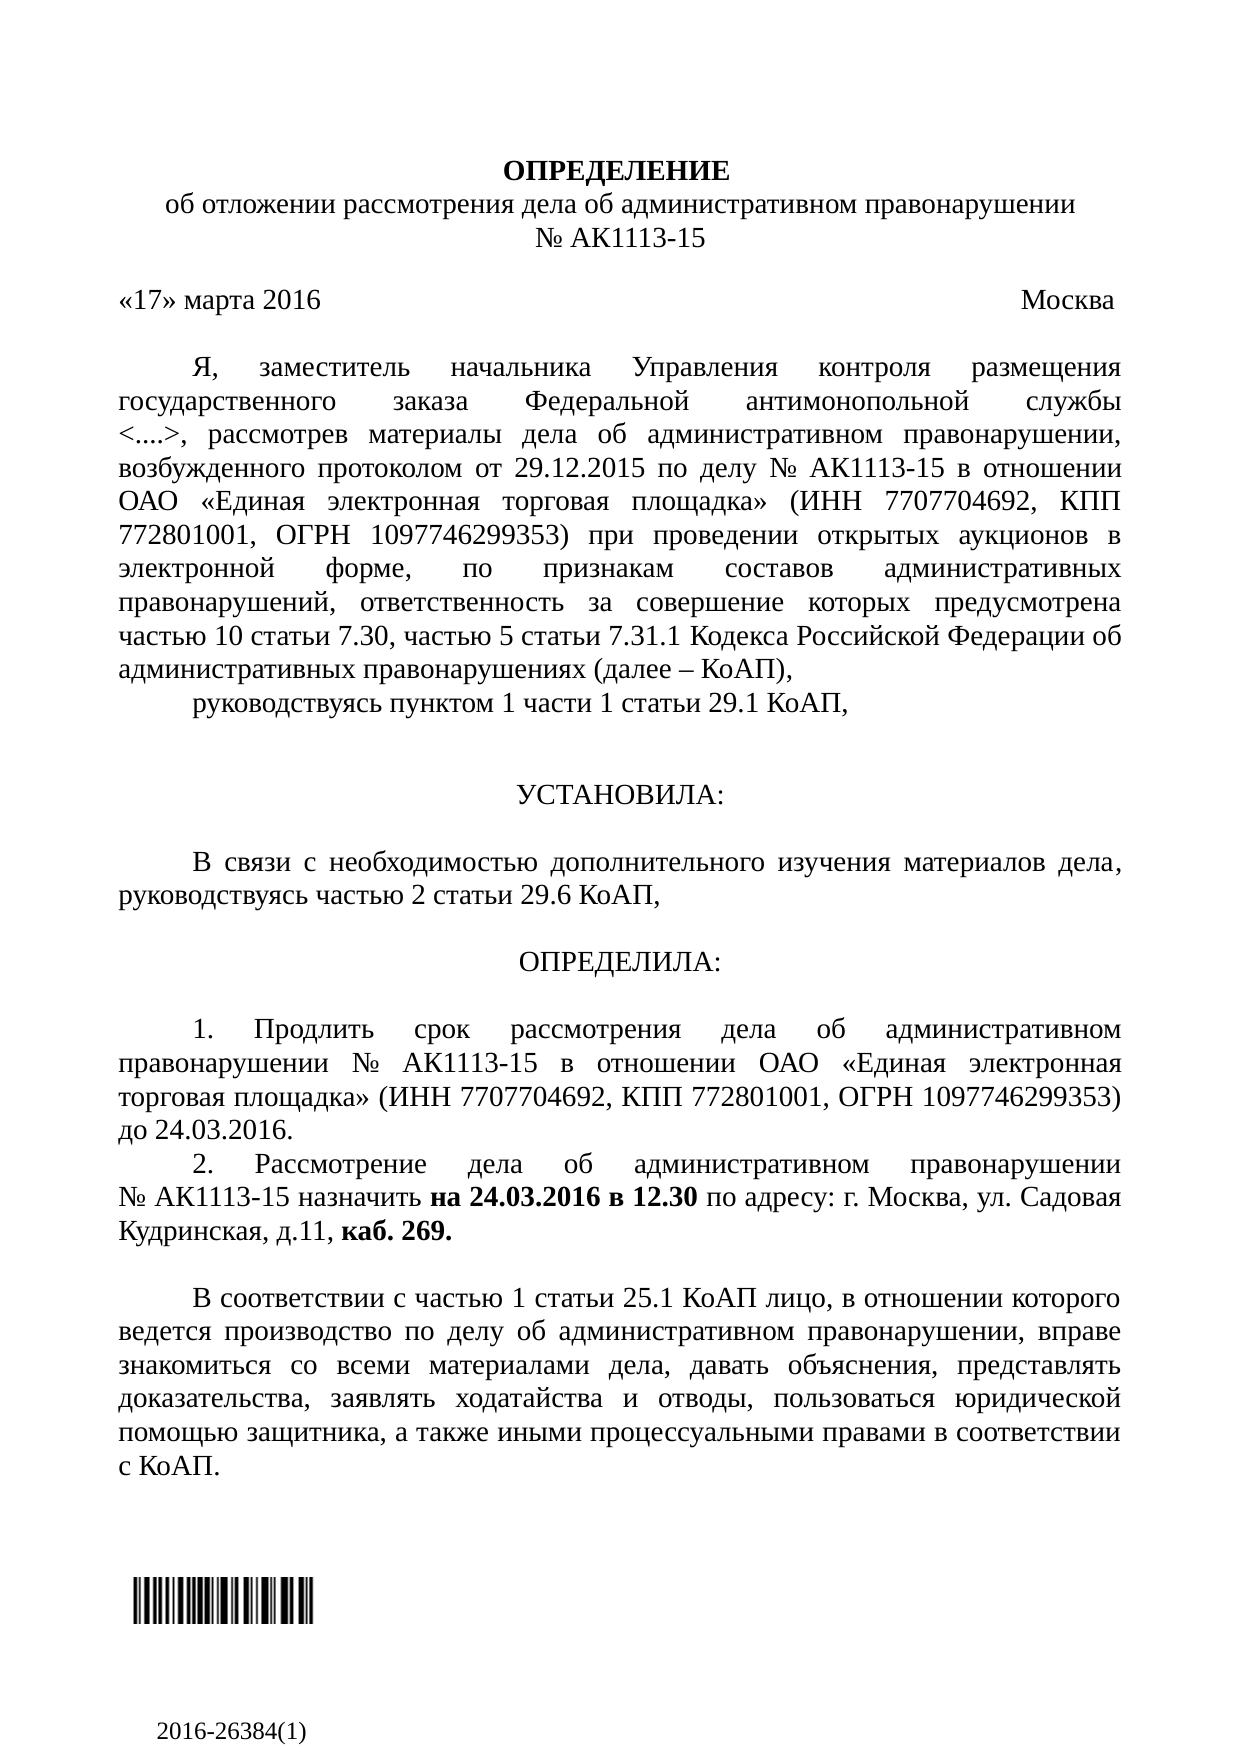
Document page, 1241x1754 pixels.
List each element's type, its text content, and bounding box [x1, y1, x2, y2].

text Я, заместитель начальника Управления контроля размещения государственного заказа Федеральной антимонопольной службы <....>, рассмотрев материалы дела об административном правонарушении, возбужденного протоколом от 29.12.2015 по делу № АК1113-15 в отношении ОАО «Единая электронная торговая площадка» (ИНН 7707704692, КПП 772801001, ОГРН 1097746299353) при проведении открытых аукционов в электронной форме, по признакам составов административных правонарушений, ответственность за совершение которых предусмотрена частью 10 статьи 7.30, частью 5 статьи 7.31.1 Кодекса Российской Федерации об административных правонарушениях (далее – КоАП), [118, 349, 1122, 685]
text об отложении рассмотрения дела об административном правонарушении № АК1113-15 [118, 186, 1122, 253]
text 1. Продлить срок рассмотрения дела об административном правонарушении № АК1113-15 в отношении ОАО «Единая электронная торговая площадка» (ИНН 7707704692, КПП 772801001, ОГРН 1097746299353) до 24.03.2016. [118, 1012, 1122, 1146]
text В связи с необходимостью дополнительного изучения материалов дела, руководствуясь частью 2 статьи 29.6 КоАП, [118, 844, 1122, 911]
text УСТАНОВИЛА: [118, 777, 1122, 810]
text руководствуясь пунктом 1 части 1 статьи 29.1 КоАП, [118, 685, 1122, 718]
text ОПРЕДЕЛИЛА: [118, 944, 1122, 978]
text «17» марта 2016 Москва [118, 282, 1122, 316]
picture [118, 1577, 331, 1624]
text ОПРЕДЕЛЕНИЕ [118, 153, 1122, 186]
text В соответствии с частью 1 статьи 25.1 КоАП лицо, в отношении которого ведется производство по делу об административном правонарушении, вправе знакомиться со всеми материалами дела, давать объяснения, представлять доказательства, заявлять ходатайства и отводы, пользоваться юридической помощью защитника, а также иными процессуальными правами в соответствии с КоАП. [118, 1280, 1122, 1481]
text 2. Рассмотрение дела об административном правонарушении № АК1113-15 назначить на 24.03.2016 в 12.30 по адресу: г. Москва, ул. Садовая Кудринская, д.11, каб. 269. [118, 1146, 1122, 1246]
